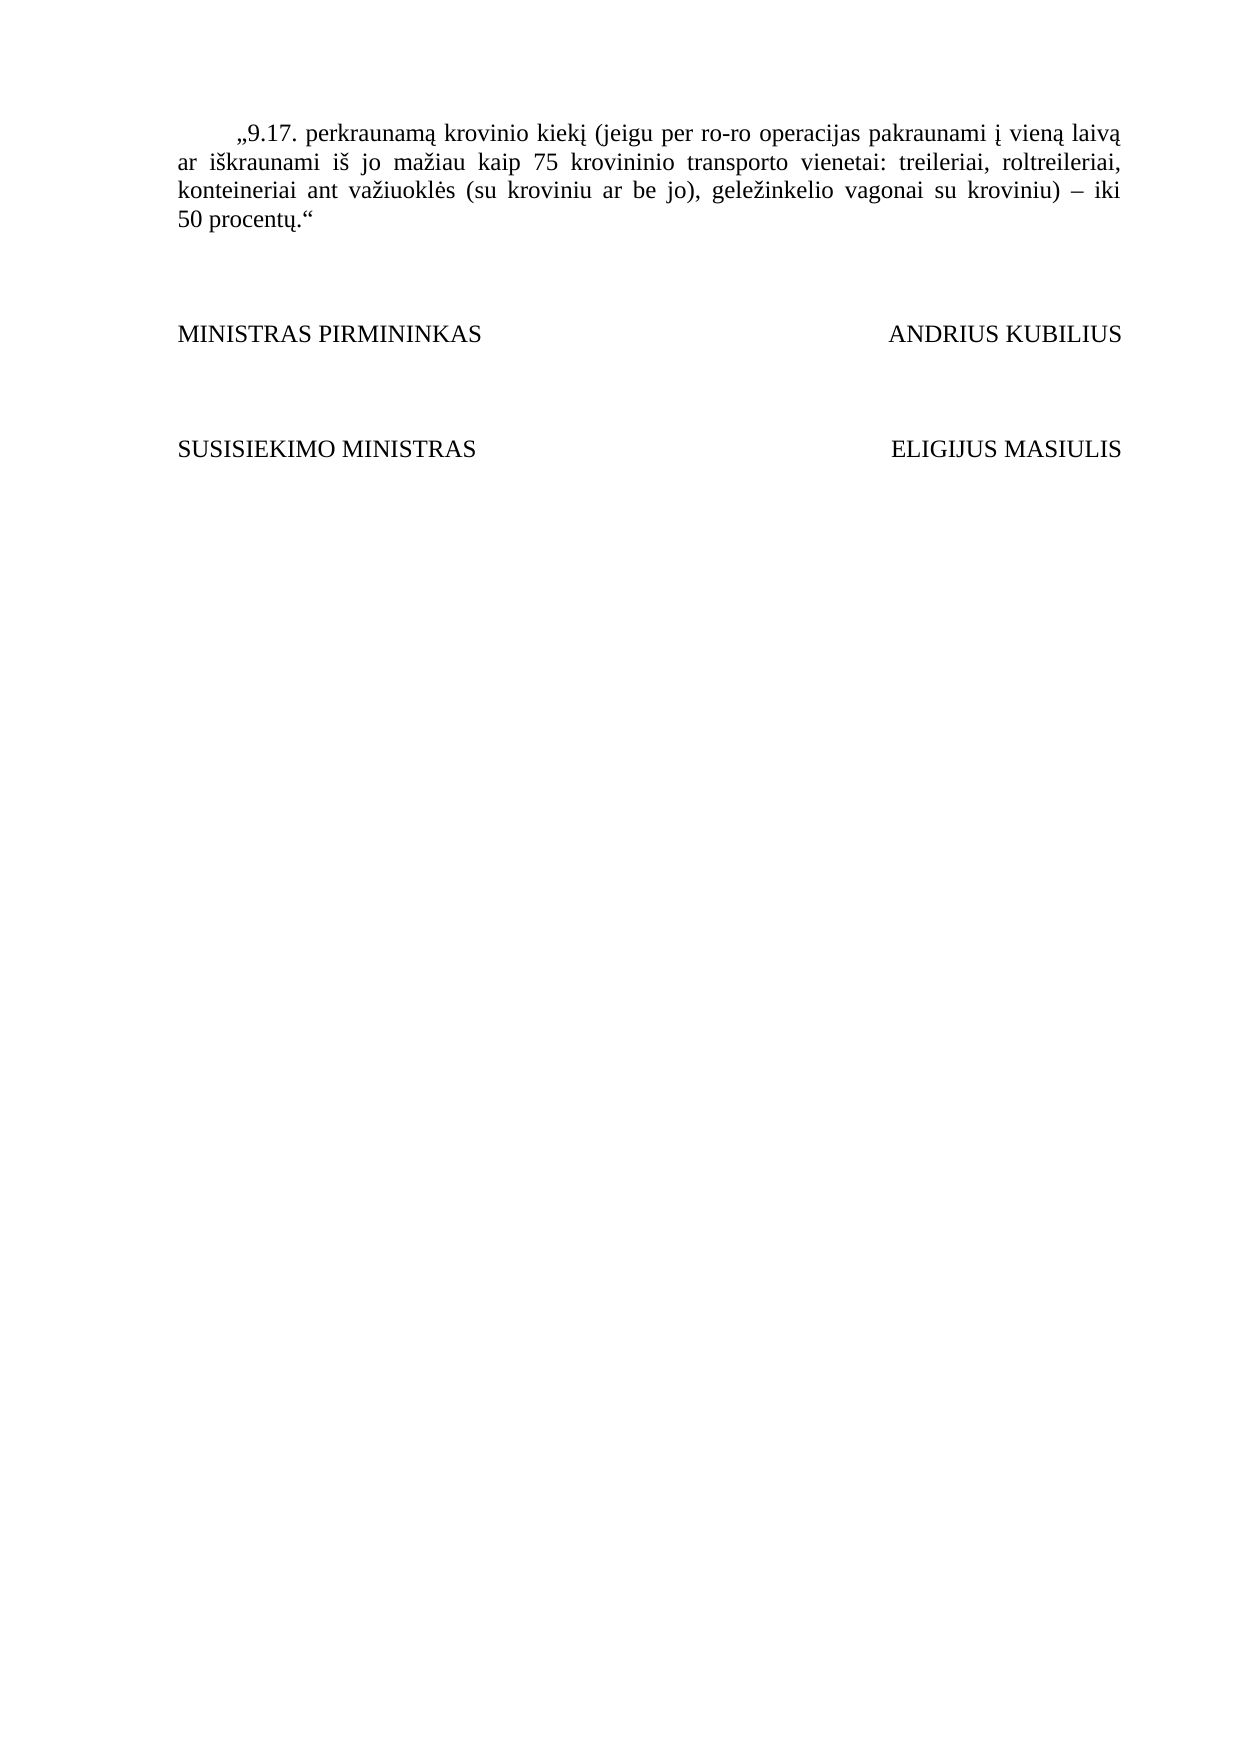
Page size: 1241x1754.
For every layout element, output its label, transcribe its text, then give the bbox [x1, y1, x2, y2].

text „9.17. perkraunamą krovinio kiekį (jeigu per ro-ro operacijas pakraunami į vieną laivą ar iškraunami iš jo mažiau kaip 75 krovininio transporto vienetai: treileriai, roltreileriai, konteineriai ant važiuoklės (su kroviniu ar be jo), geležinkelio vagonai su kroviniu) – iki 50 procentų.“ [177, 118, 1122, 233]
text MINISTRAS PIRMININKAS ANDRIUS KUBILIUS [177, 319, 1122, 348]
text SUSISIEKIMO MINISTRAS ELIGIJUS MASIULIS [177, 434, 1122, 463]
